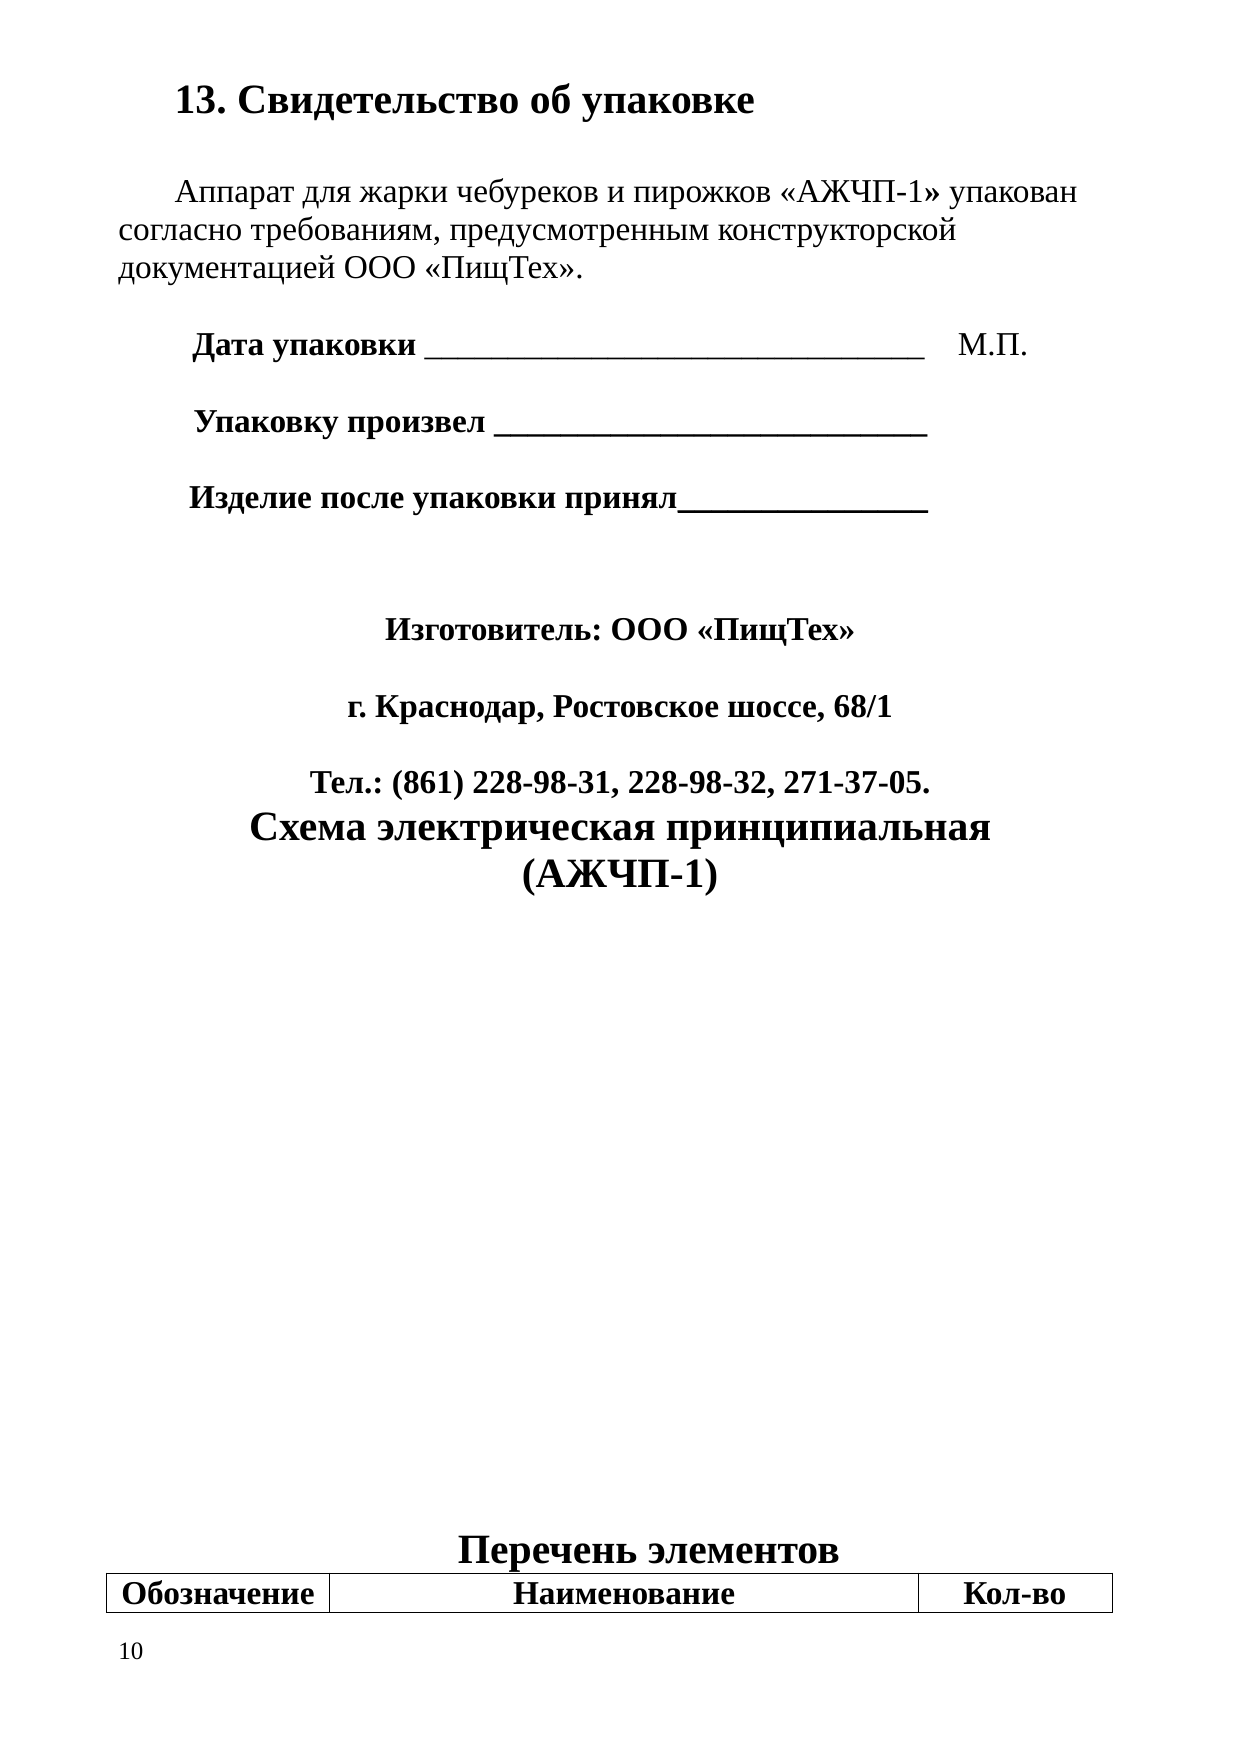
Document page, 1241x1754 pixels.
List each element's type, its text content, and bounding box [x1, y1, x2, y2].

text Аппарат для жарки чебуреков и пирожков «АЖЧП-1» упакован согласно требованиям, предусмотренным конструкторской документацией ООО «ПищТех». [118, 171, 1122, 286]
text Тел.: (861) 228-98-31, 228-98-32, 271-37-05. [118, 763, 1122, 801]
text г. Краснодар, Ростовское шоссе, 68/1 [118, 686, 1122, 724]
table_header Обозначение [107, 1574, 329, 1612]
subtitle Перечень элементов [118, 1524, 1122, 1572]
text Упаковку произвел __________________________ [118, 401, 1122, 439]
text Дата упаковки ______________________________ М.П. [118, 324, 1122, 362]
text 13. Свидетельство об упаковке [118, 75, 1122, 123]
table_header Наименование [330, 1574, 918, 1612]
text Изделие после упаковки принял_______________ [118, 477, 1122, 516]
table_header Кол-во [919, 1574, 1112, 1612]
text (АЖЧП-1) [118, 849, 1122, 897]
text Изготовитель: ООО «ПищТех» [118, 609, 1122, 648]
text Схема электрическая принципиальная [118, 801, 1122, 849]
